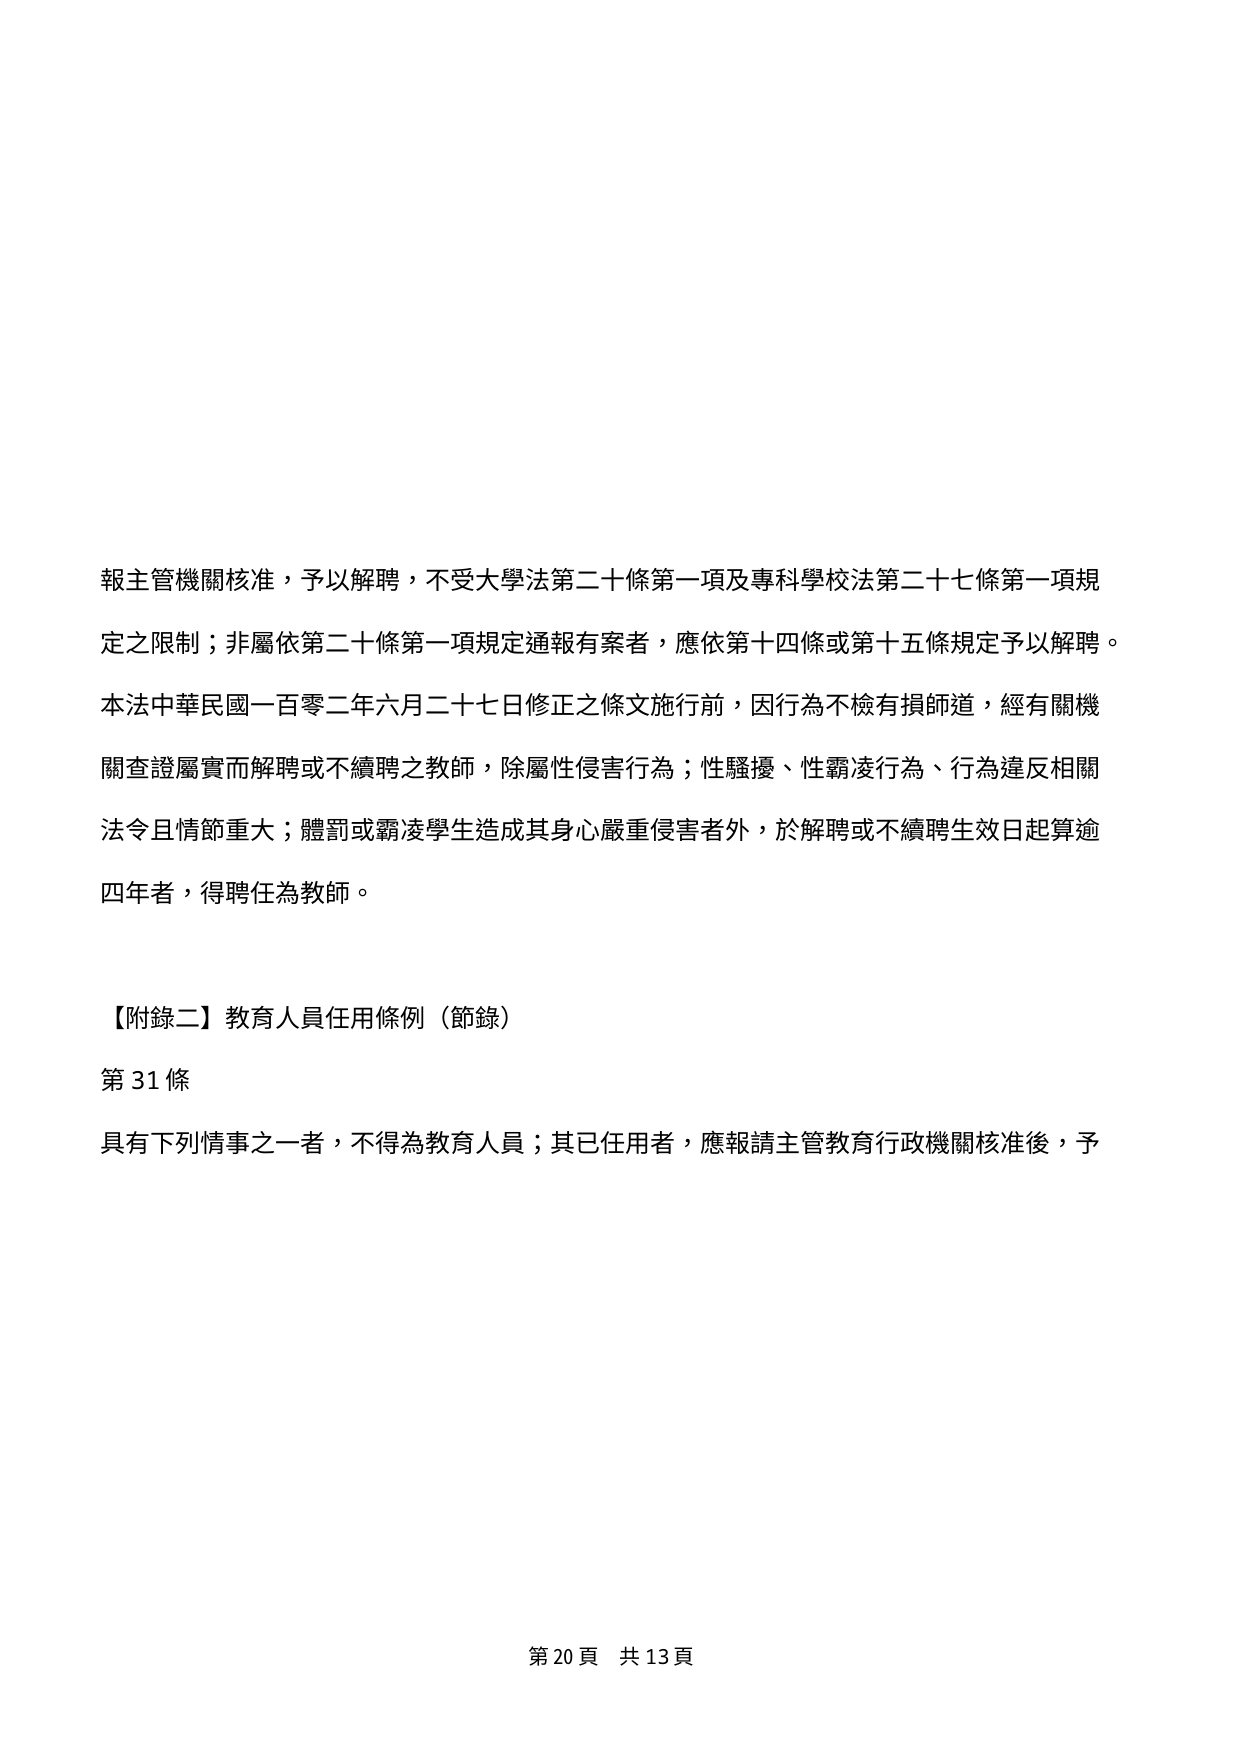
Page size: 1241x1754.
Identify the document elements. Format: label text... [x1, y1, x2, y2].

text 具有下列情事之一者，不得為教育人員；其已任用者，應報請主管教育行政機關核准後，予 [100, 1100, 1122, 1162]
text 前二項已聘任之教師屬依第二十條第一項規定通報有案者，免經教師評審委員會審議，並免報主管機關核准，予以解聘，不受大學法第二十條第一項及專科學校法第二十七條第一項規定之限制；非屬依第二十條第一項規定通報有案者，應依第十四條或第十五條規定予以解聘。 [100, 537, 1122, 662]
text 本法中華民國一百零二年六月二十七日修正之條文施行前，因行為不檢有損師道，經有關機關查證屬實而解聘或不續聘之教師，除屬性侵害行為；性騷擾、性霸凌行為、行為違反相關法令且情節重大；體罰或霸凌學生造成其身心嚴重侵害者外，於解聘或不續聘生效日起算逾四年者，得聘任為教師。 [100, 662, 1122, 912]
text 【附錄二】教育人員任用條例（節錄） [100, 975, 1122, 1037]
text 第31條 [100, 1037, 1122, 1100]
